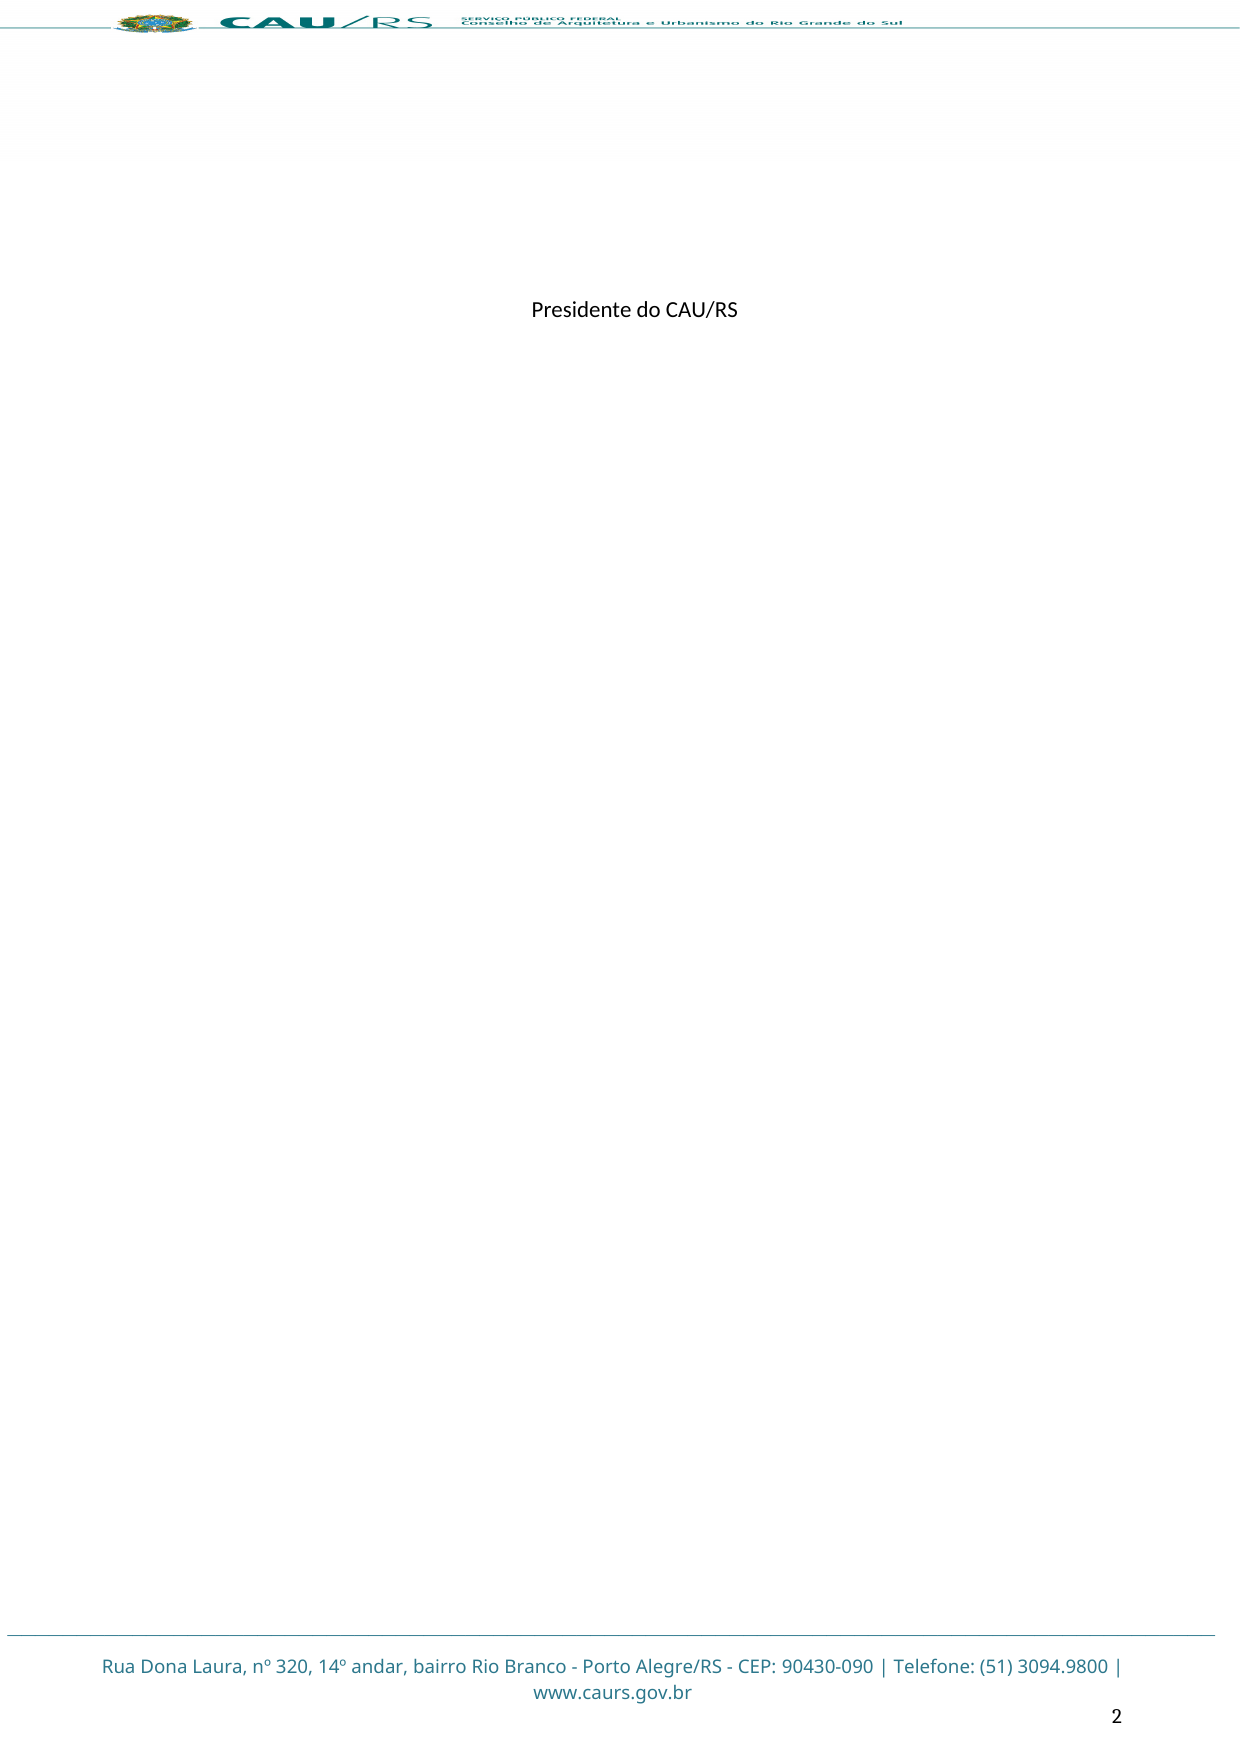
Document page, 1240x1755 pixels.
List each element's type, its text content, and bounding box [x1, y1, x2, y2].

text Presidente do CAU/RS [148, 295, 1121, 323]
